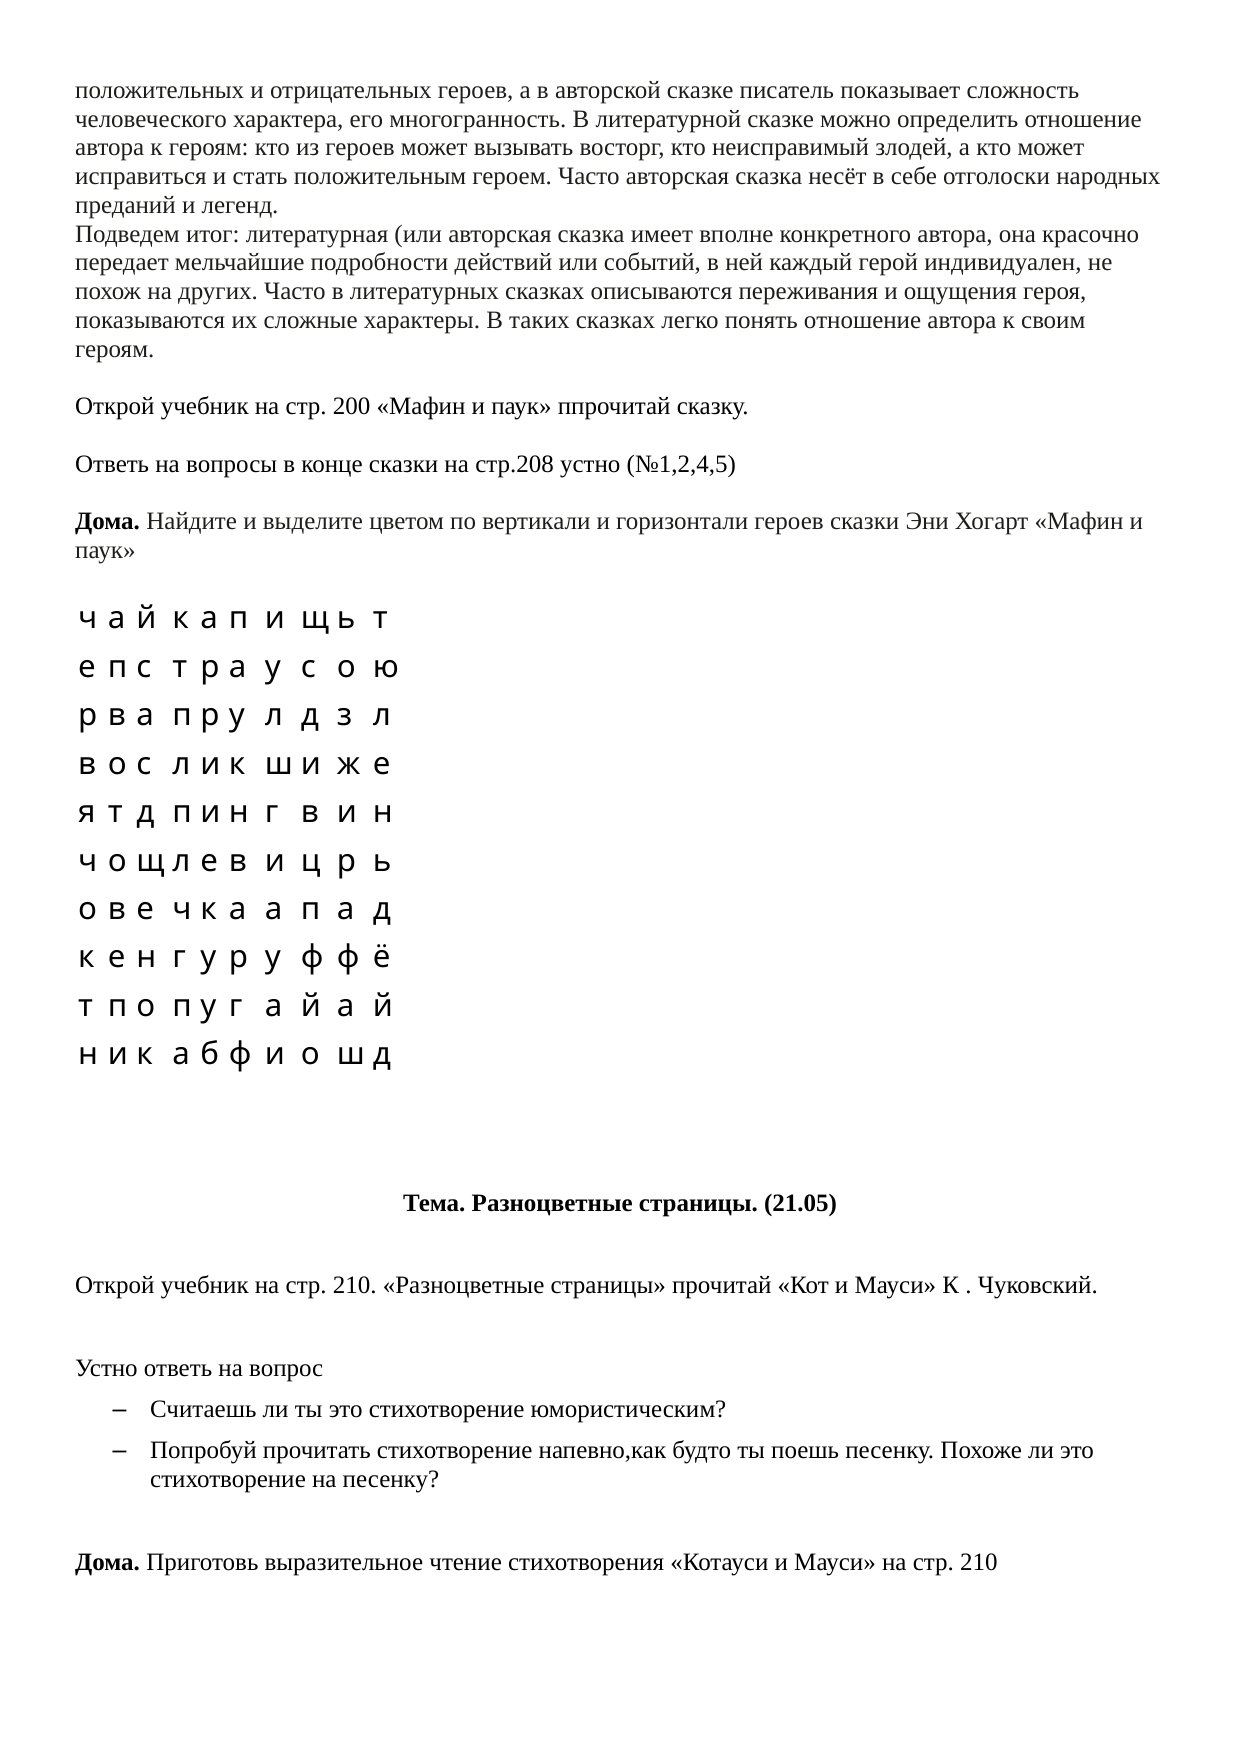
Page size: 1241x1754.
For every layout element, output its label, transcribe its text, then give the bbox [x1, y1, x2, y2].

table_cell и [197, 786, 226, 835]
table_cell р [334, 835, 370, 883]
table_cell о [334, 641, 370, 689]
table_cell в [75, 738, 105, 786]
table_cell р [226, 932, 262, 980]
table_cell д [370, 1029, 409, 1077]
table_header ч [75, 593, 105, 641]
table_cell о [105, 738, 133, 786]
table_cell р [197, 689, 226, 738]
text Открой учебник на стр. 200 «Мафин и паук» ппрочитай сказку. [75, 391, 1165, 420]
table_cell л [169, 835, 197, 883]
table_cell в [226, 835, 262, 883]
table_cell ь [370, 835, 409, 883]
table_cell ч [169, 883, 197, 932]
table_cell т [75, 980, 105, 1028]
table_header й [133, 593, 169, 641]
table_cell ф [298, 932, 334, 980]
table_cell а [133, 689, 169, 738]
table_header а [105, 593, 133, 641]
text Дома. Приготовь выразительное чтение стихотворения «Котауси и Мауси» на стр. 210 [75, 1547, 1165, 1576]
table_cell я [75, 786, 105, 835]
table_cell у [197, 980, 226, 1028]
table_cell л [169, 738, 197, 786]
table_cell й [298, 980, 334, 1028]
table_cell у [197, 932, 226, 980]
table_cell б [197, 1029, 226, 1077]
table_cell о [105, 835, 133, 883]
text положительных и отрицательных героев, а в авторской сказке писатель показывает сложность человеческого характера, его многогранность. В литературной сказке можно определить отношение автора к героям: кто из героев может вызывать восторг, кто неисправимый злодей, а кто может исправиться и стать положительным героем. Часто авторская сказка несёт в себе отголоски народных преданий и легенд. [75, 75, 1165, 219]
table_cell н [226, 786, 262, 835]
table_cell о [133, 980, 169, 1028]
table_cell п [105, 641, 133, 689]
text Подведем итог: литературная (или авторская сказка имеет вполне конкретного автора, она красочно передает мельчайшие подробности действий или событий, в ней каждый герой индивидуален, не похож на других. Часто в литературных сказках описываются переживания и ощущения героя, показываются их сложные характеры. В таких сказках легко понять отношение автора к своим героям. [75, 219, 1165, 362]
list Считаешь ли ты это стихотворение юмористическим? [112, 1394, 1165, 1423]
table_cell у [262, 641, 298, 689]
table_cell а [334, 980, 370, 1028]
table_header ь [334, 593, 370, 641]
table_cell ш [334, 1029, 370, 1077]
table_cell а [262, 980, 298, 1028]
table_header к [169, 593, 197, 641]
table_cell е [105, 932, 133, 980]
table_cell у [262, 932, 298, 980]
table_header и [262, 593, 298, 641]
table_cell к [75, 932, 105, 980]
table_cell о [298, 1029, 334, 1077]
table_cell а [169, 1029, 197, 1077]
table_cell е [75, 641, 105, 689]
table_cell и [262, 835, 298, 883]
table_cell н [133, 932, 169, 980]
table_cell и [334, 786, 370, 835]
table_cell п [169, 980, 197, 1028]
table_cell д [133, 786, 169, 835]
table_cell с [133, 738, 169, 786]
table_cell ф [226, 1029, 262, 1077]
table_cell с [133, 641, 169, 689]
table_cell и [105, 1029, 133, 1077]
text Дома. Найдите и выделите цветом по вертикали и горизонтали героев сказки Эни Хогарт «Мафин и паук» [75, 506, 1165, 564]
table_cell в [105, 689, 133, 738]
table_cell г [262, 786, 298, 835]
table_cell г [169, 932, 197, 980]
table_cell а [334, 883, 370, 932]
table_cell и [298, 738, 334, 786]
table_cell е [370, 738, 409, 786]
table_cell с [298, 641, 334, 689]
table_cell н [370, 786, 409, 835]
table_cell е [197, 835, 226, 883]
table_cell ш [262, 738, 298, 786]
table_cell л [262, 689, 298, 738]
table_cell й [370, 980, 409, 1028]
list Попробуй прочитать стихотворение напевно,как будто ты поешь песенку. Похоже ли это стихотворение на песенку? [112, 1436, 1165, 1493]
table_cell е [133, 883, 169, 932]
table_header т [370, 593, 409, 641]
table_cell к [133, 1029, 169, 1077]
table_cell к [197, 883, 226, 932]
table_cell г [226, 980, 262, 1028]
table_cell з [334, 689, 370, 738]
table_cell о [75, 883, 105, 932]
table_header щ [298, 593, 334, 641]
table_cell т [105, 786, 133, 835]
table_cell д [370, 883, 409, 932]
table_cell п [298, 883, 334, 932]
table_cell ю [370, 641, 409, 689]
table_cell р [197, 641, 226, 689]
table_cell ц [298, 835, 334, 883]
table_cell ф [334, 932, 370, 980]
table_cell а [226, 883, 262, 932]
table_cell ё [370, 932, 409, 980]
table_cell р [75, 689, 105, 738]
table_cell а [262, 883, 298, 932]
text Открой учебник на стр. 210. «Разноцветные страницы» прочитай «Кот и Мауси» К . Чуковский. [75, 1271, 1165, 1299]
table_cell и [262, 1029, 298, 1077]
table_cell в [105, 883, 133, 932]
table_header п [226, 593, 262, 641]
table_cell п [105, 980, 133, 1028]
table_cell щ [133, 835, 169, 883]
table_cell д [298, 689, 334, 738]
table_cell п [169, 786, 197, 835]
table_cell н [75, 1029, 105, 1077]
table_cell п [169, 689, 197, 738]
table_cell в [298, 786, 334, 835]
table_cell ж [334, 738, 370, 786]
text Ответь на вопросы в конце сказки на стр.208 устно (№1,2,4,5) [75, 449, 1165, 477]
table_cell и [197, 738, 226, 786]
table_cell к [226, 738, 262, 786]
text Тема. Разноцветные страницы. (21.05) [75, 1188, 1165, 1217]
table_cell т [169, 641, 197, 689]
table_cell у [226, 689, 262, 738]
text Устно ответь на вопрос [75, 1353, 1165, 1382]
table_cell ч [75, 835, 105, 883]
table_cell а [226, 641, 262, 689]
table_cell л [370, 689, 409, 738]
table_header а [197, 593, 226, 641]
